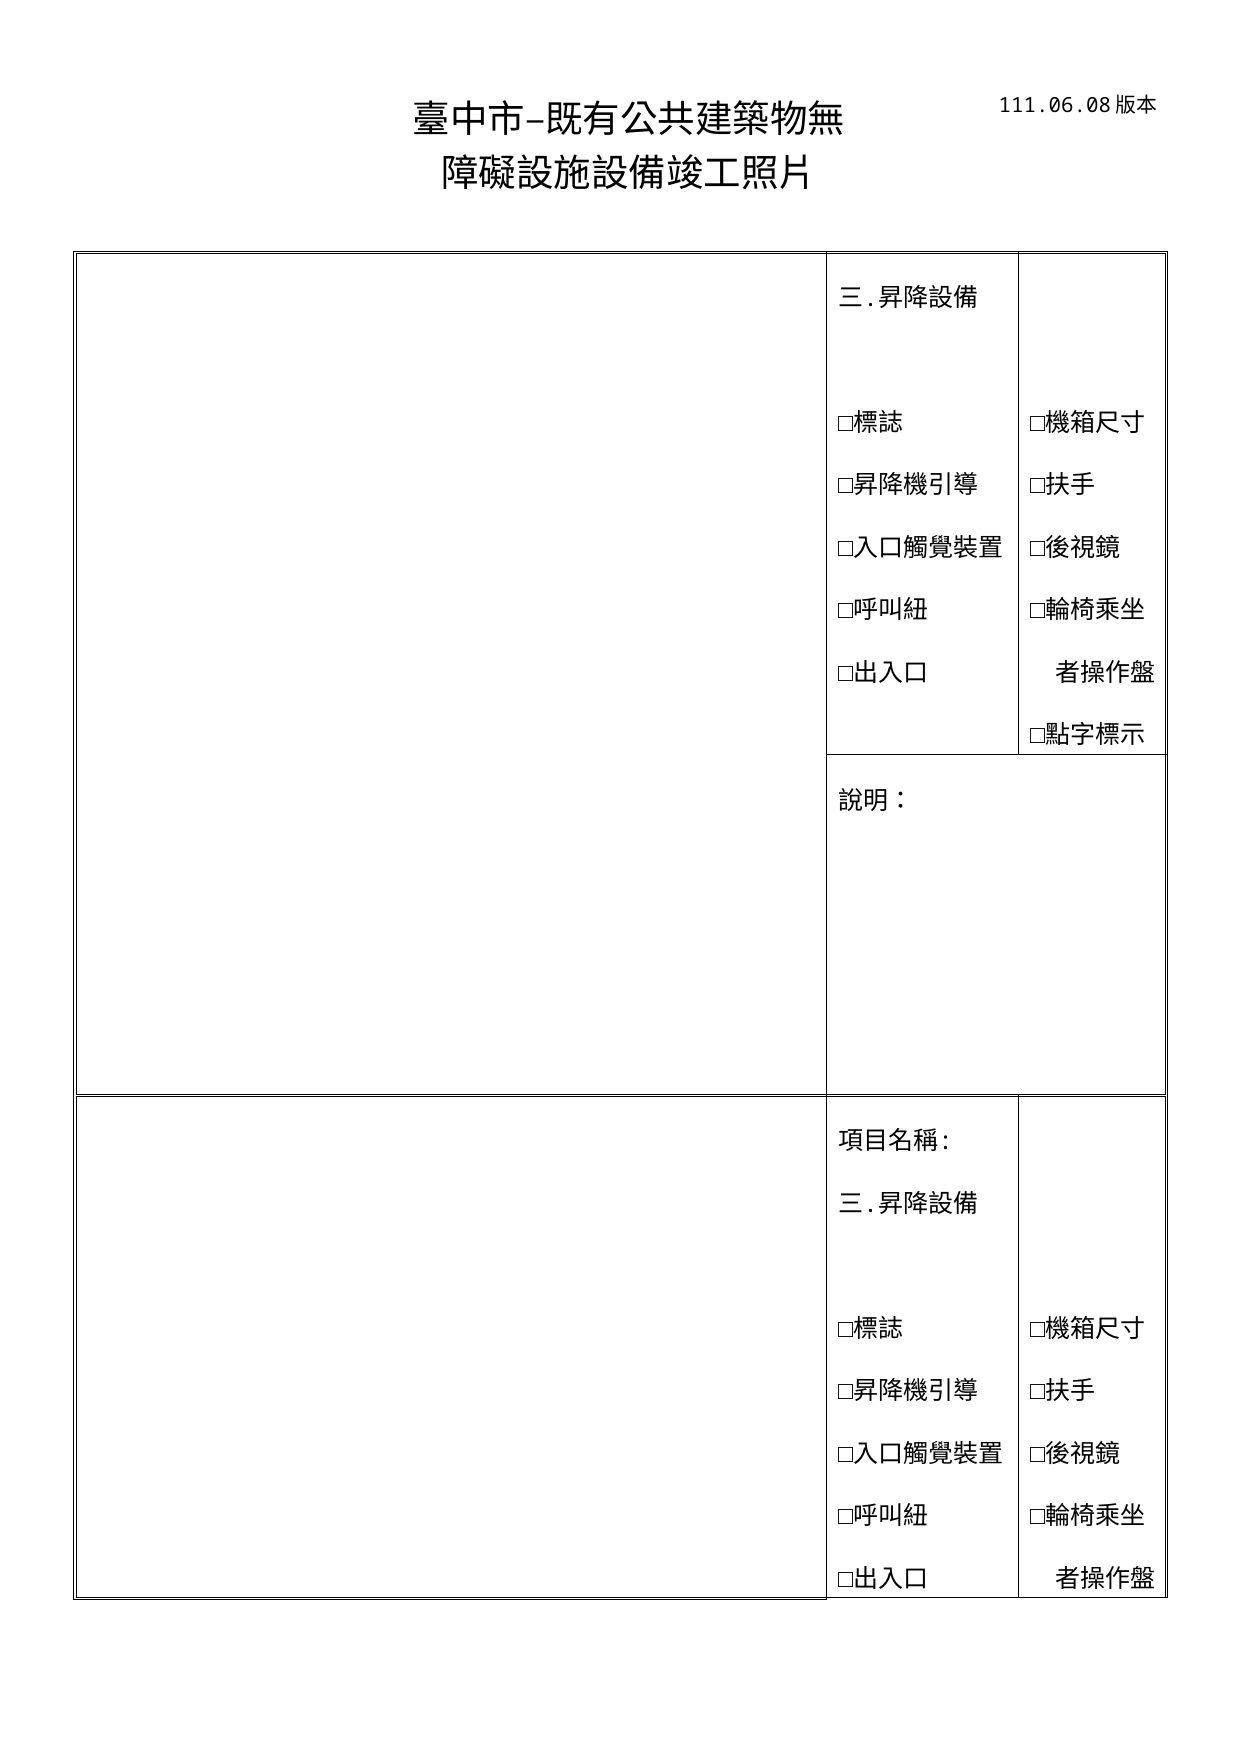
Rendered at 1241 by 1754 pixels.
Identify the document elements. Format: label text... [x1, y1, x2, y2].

table_cell □機箱尺寸 □扶手 □後視鏡 □輪椅乘坐者操作盤 [1019, 1097, 1165, 1597]
table_cell 說明： [827, 755, 1165, 1094]
table_cell 項目名稱: 三.昇降設備 □標誌 □昇降機引導 □入口觸覺裝置 □呼叫紐 □出入口 [827, 1097, 1018, 1597]
table_cell [77, 1097, 826, 1597]
table_cell □機箱尺寸 □扶手 □後視鏡 □輪椅乘坐者操作盤 □點字標示 [1019, 254, 1165, 754]
table_cell [77, 254, 826, 1094]
table_cell 三.昇降設備 □標誌 □昇降機引導 □入口觸覺裝置 □呼叫紐 □出入口 [827, 254, 1018, 754]
